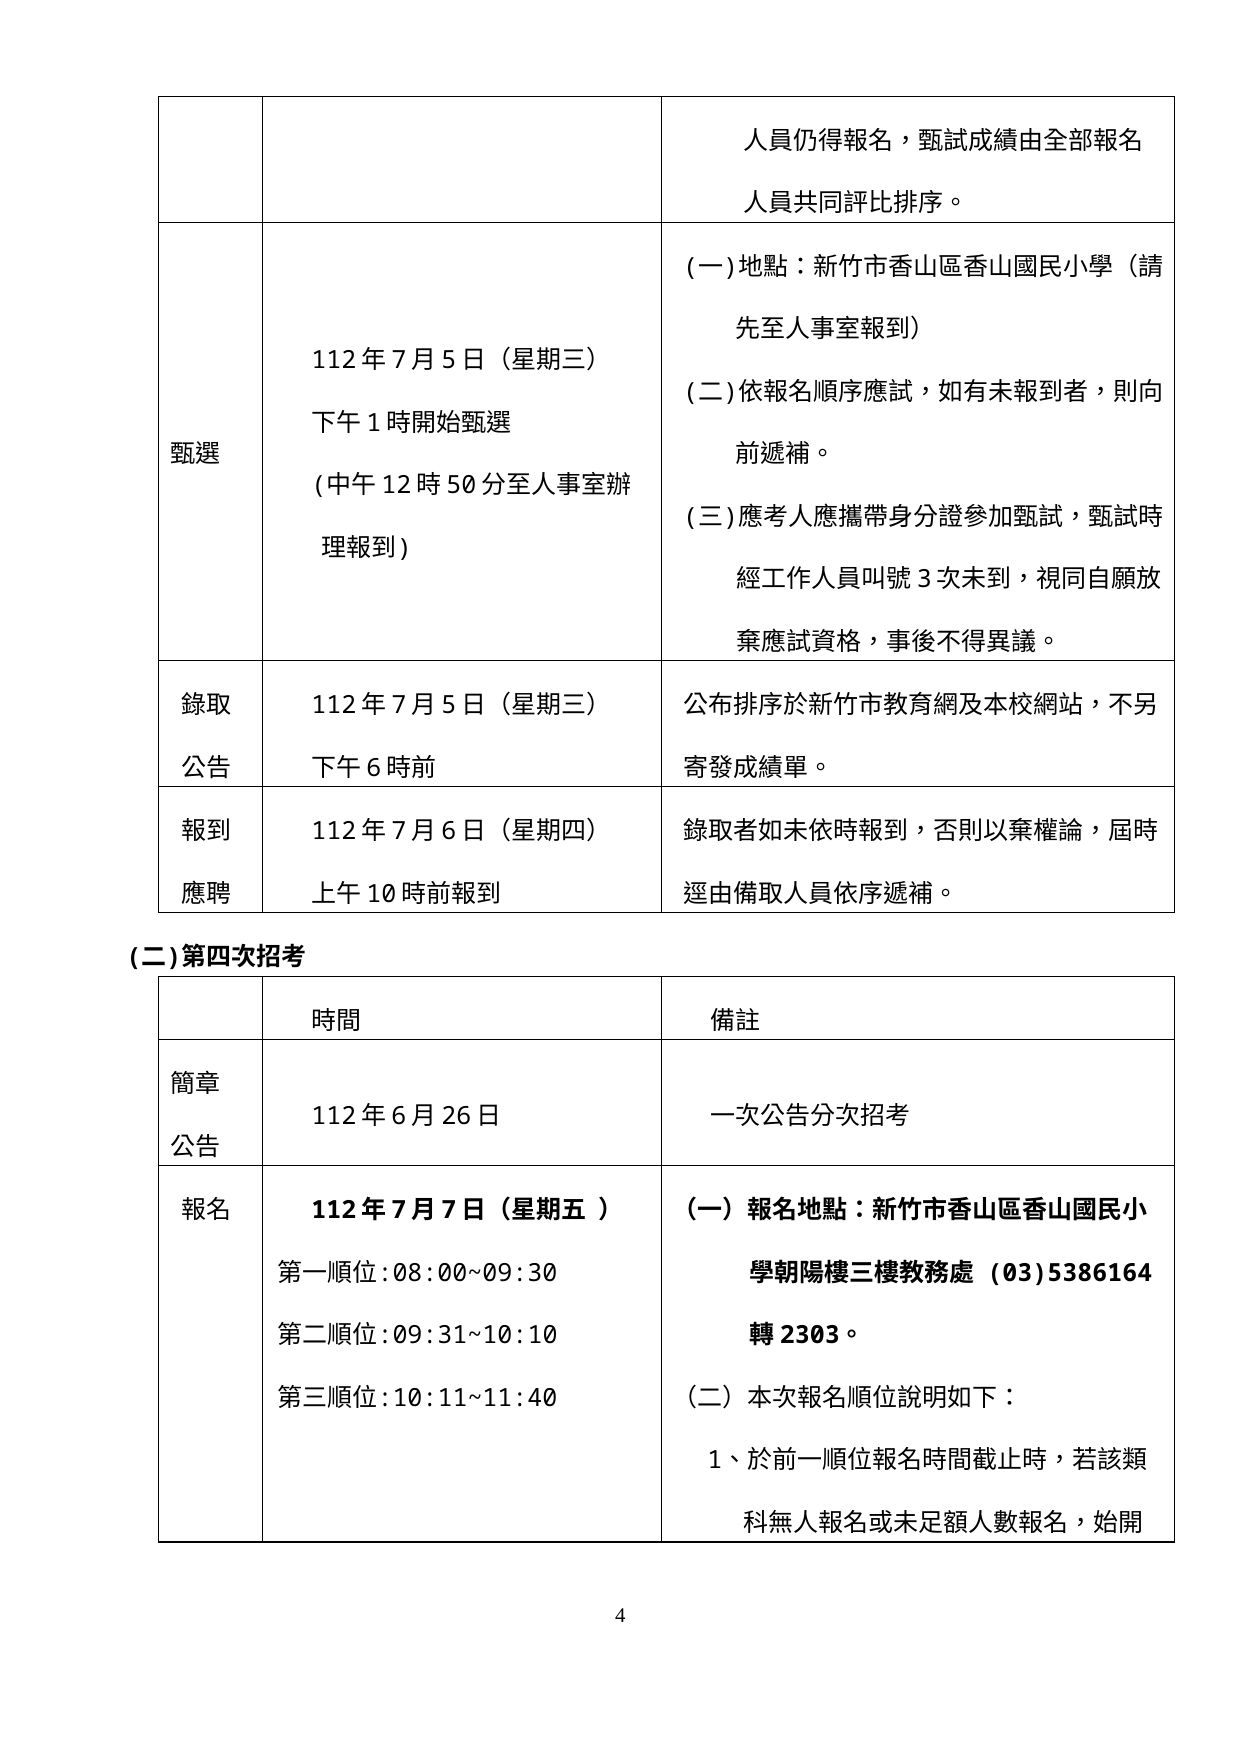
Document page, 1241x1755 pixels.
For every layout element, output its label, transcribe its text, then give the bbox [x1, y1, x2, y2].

table_cell 一次公告分次招考 [662, 1040, 1174, 1165]
table_header 時間 [263, 977, 661, 1039]
table_cell （一）報名地點：新竹市香山區香山國民小學朝陽樓三樓教務處 (03)5386164轉2303。 （二）本次報名順位說明如下： 1、於前一順位報名時間截止時，若該類科無人報名或未足額人數報名，始開 [662, 1166, 1174, 1541]
table_cell 112年7月6日（星期四） 上午10時前報到 [263, 787, 661, 912]
table_cell 人員仍得報名，甄試成績由全部報名人員共同評比排序。 [662, 97, 1174, 222]
table_cell 甄選 [159, 223, 262, 660]
table_cell 公布排序於新竹市教育網及本校網站，不另寄發成績單。 [662, 661, 1174, 786]
table_cell 錄取者如未依時報到，否則以棄權論，屆時逕由備取人員依序遞補。 [662, 787, 1174, 912]
table_cell 112年7月5日（星期三） 下午6時前 [263, 661, 661, 786]
table_cell 報名 [159, 1166, 262, 1541]
table_header 備註 [662, 977, 1174, 1039]
table_cell [159, 97, 262, 222]
table_cell 112年6月26日 [263, 1040, 661, 1165]
table_cell 112年7月5日（星期三） 下午1時開始甄選 (中午12時50分至人事室辦理報到) [263, 223, 661, 660]
text (二)第四次招考 [126, 913, 1152, 976]
table_cell [263, 97, 661, 222]
table_cell (一)地點：新竹市香山區香山國民小學（請先至人事室報到） (二)依報名順序應試，如有未報到者，則向前遞補。 (三)應考人應攜帶身分證參加甄試，甄試時經工作人員叫號3次未到，視同自願放棄應試資格，事後不得異議。 [662, 223, 1174, 660]
table_header [159, 977, 262, 1039]
table_cell 112年7月7日（星期五 ） 第一順位:08:00~09:30 第二順位:09:31~10:10 第三順位:10:11~11:40 [263, 1166, 661, 1541]
table_cell 簡章 公告 [159, 1040, 262, 1165]
table_cell 錄取公告 [159, 661, 262, 786]
table_cell 報到應聘 [159, 787, 262, 912]
